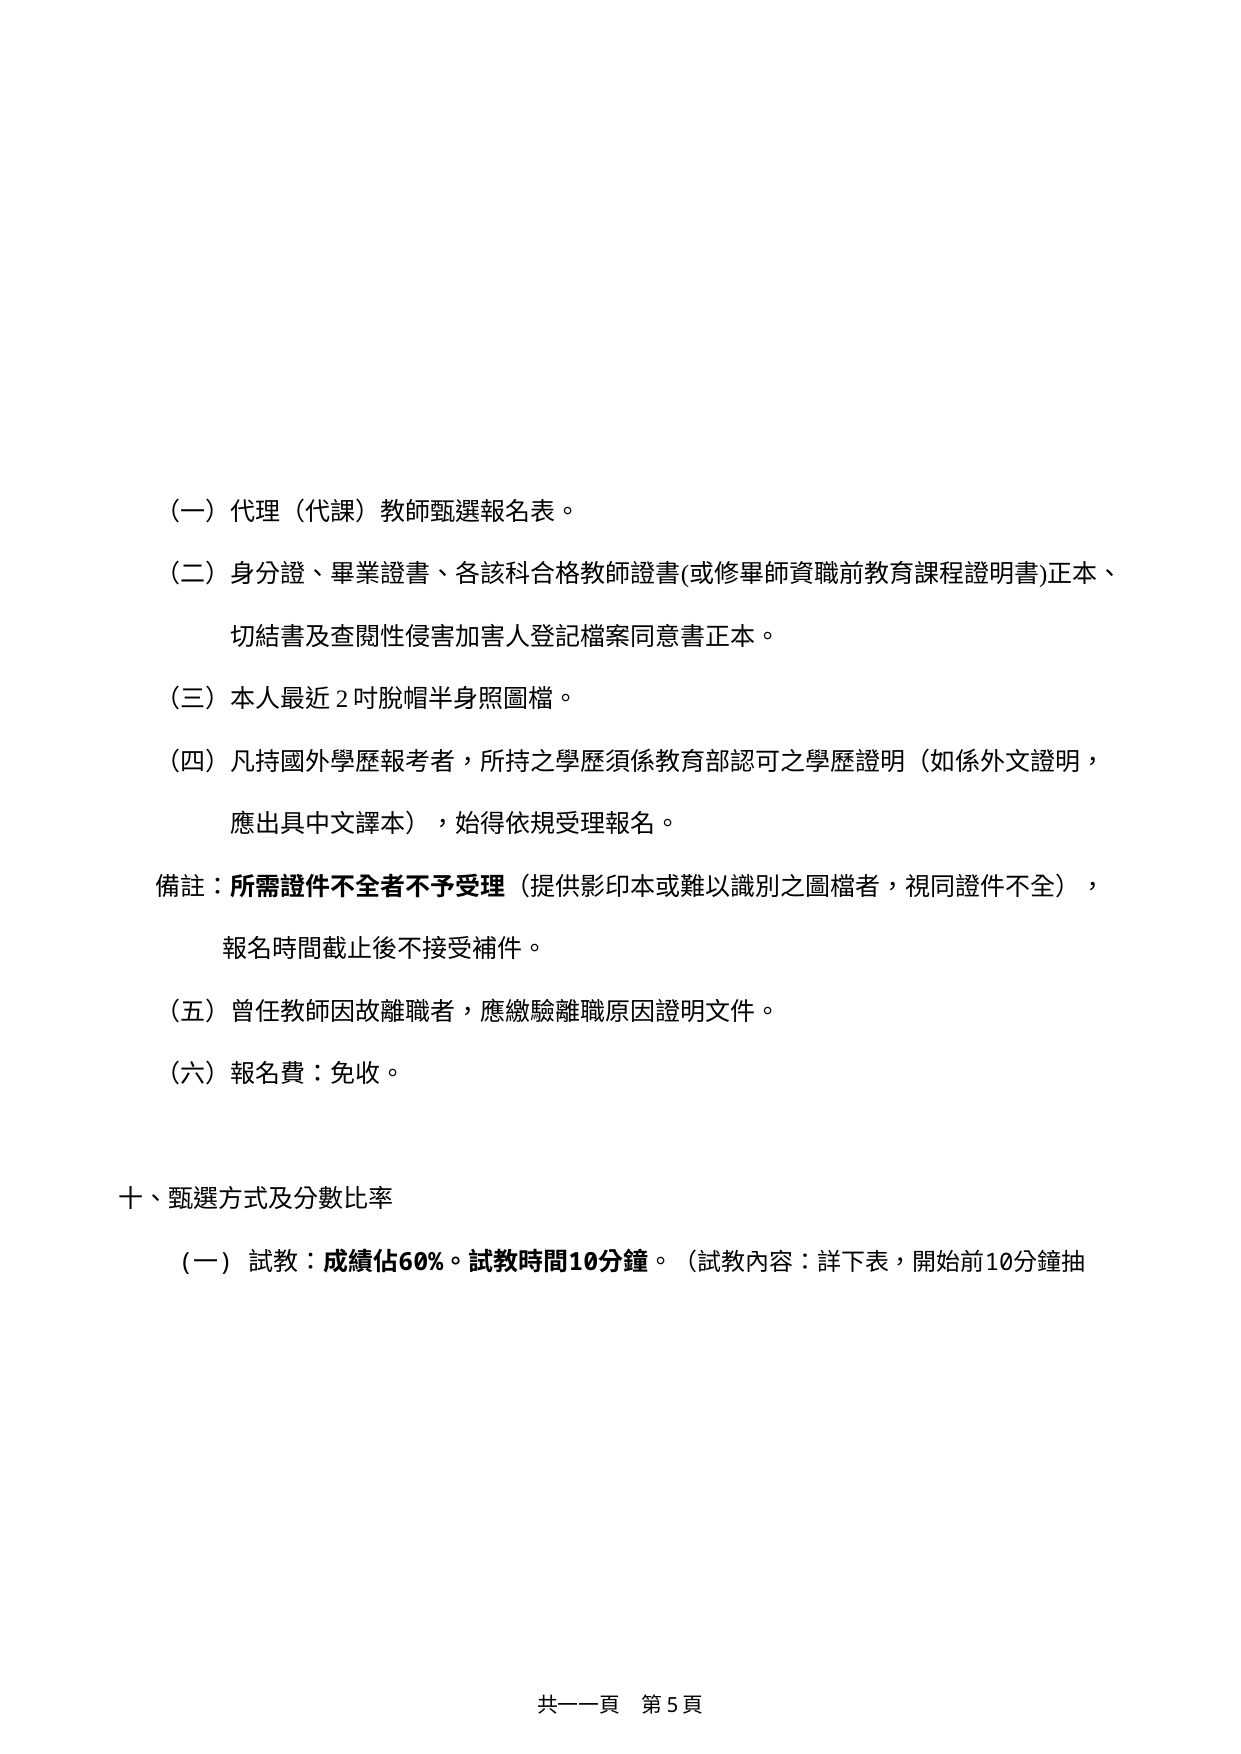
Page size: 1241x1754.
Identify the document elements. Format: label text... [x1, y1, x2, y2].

text （二）身分證、畢業證書、各該科合格教師證書(或修畢師資職前教育課程證明書)正本、切結書及查閱性侵害加害人登記檔案同意書正本。 [156, 530, 1122, 655]
text （三）本人最近2吋脫帽半身照圖檔。 [156, 655, 1122, 717]
text （一）代理（代課）教師甄選報名表。 [118, 467, 1122, 530]
text (一) 試教：成績佔60%。試教時間10分鐘。（試教內容：詳下表，開始前10分鐘抽 [118, 1217, 1122, 1280]
text （五）曾任教師因故離職者，應繳驗離職原因證明文件。 [156, 967, 1122, 1030]
text 十、甄選方式及分數比率 [118, 1155, 1122, 1217]
text 備註：所需證件不全者不予受理（提供影印本或難以識別之圖檔者，視同證件不全），報名時間截止後不接受補件。 [156, 842, 1122, 967]
text （六）報名費：免收。 [156, 1030, 1122, 1092]
text （四）凡持國外學歷報考者，所持之學歷須係教育部認可之學歷證明（如係外文證明，應出具中文譯本），始得依規受理報名。 [156, 717, 1122, 842]
